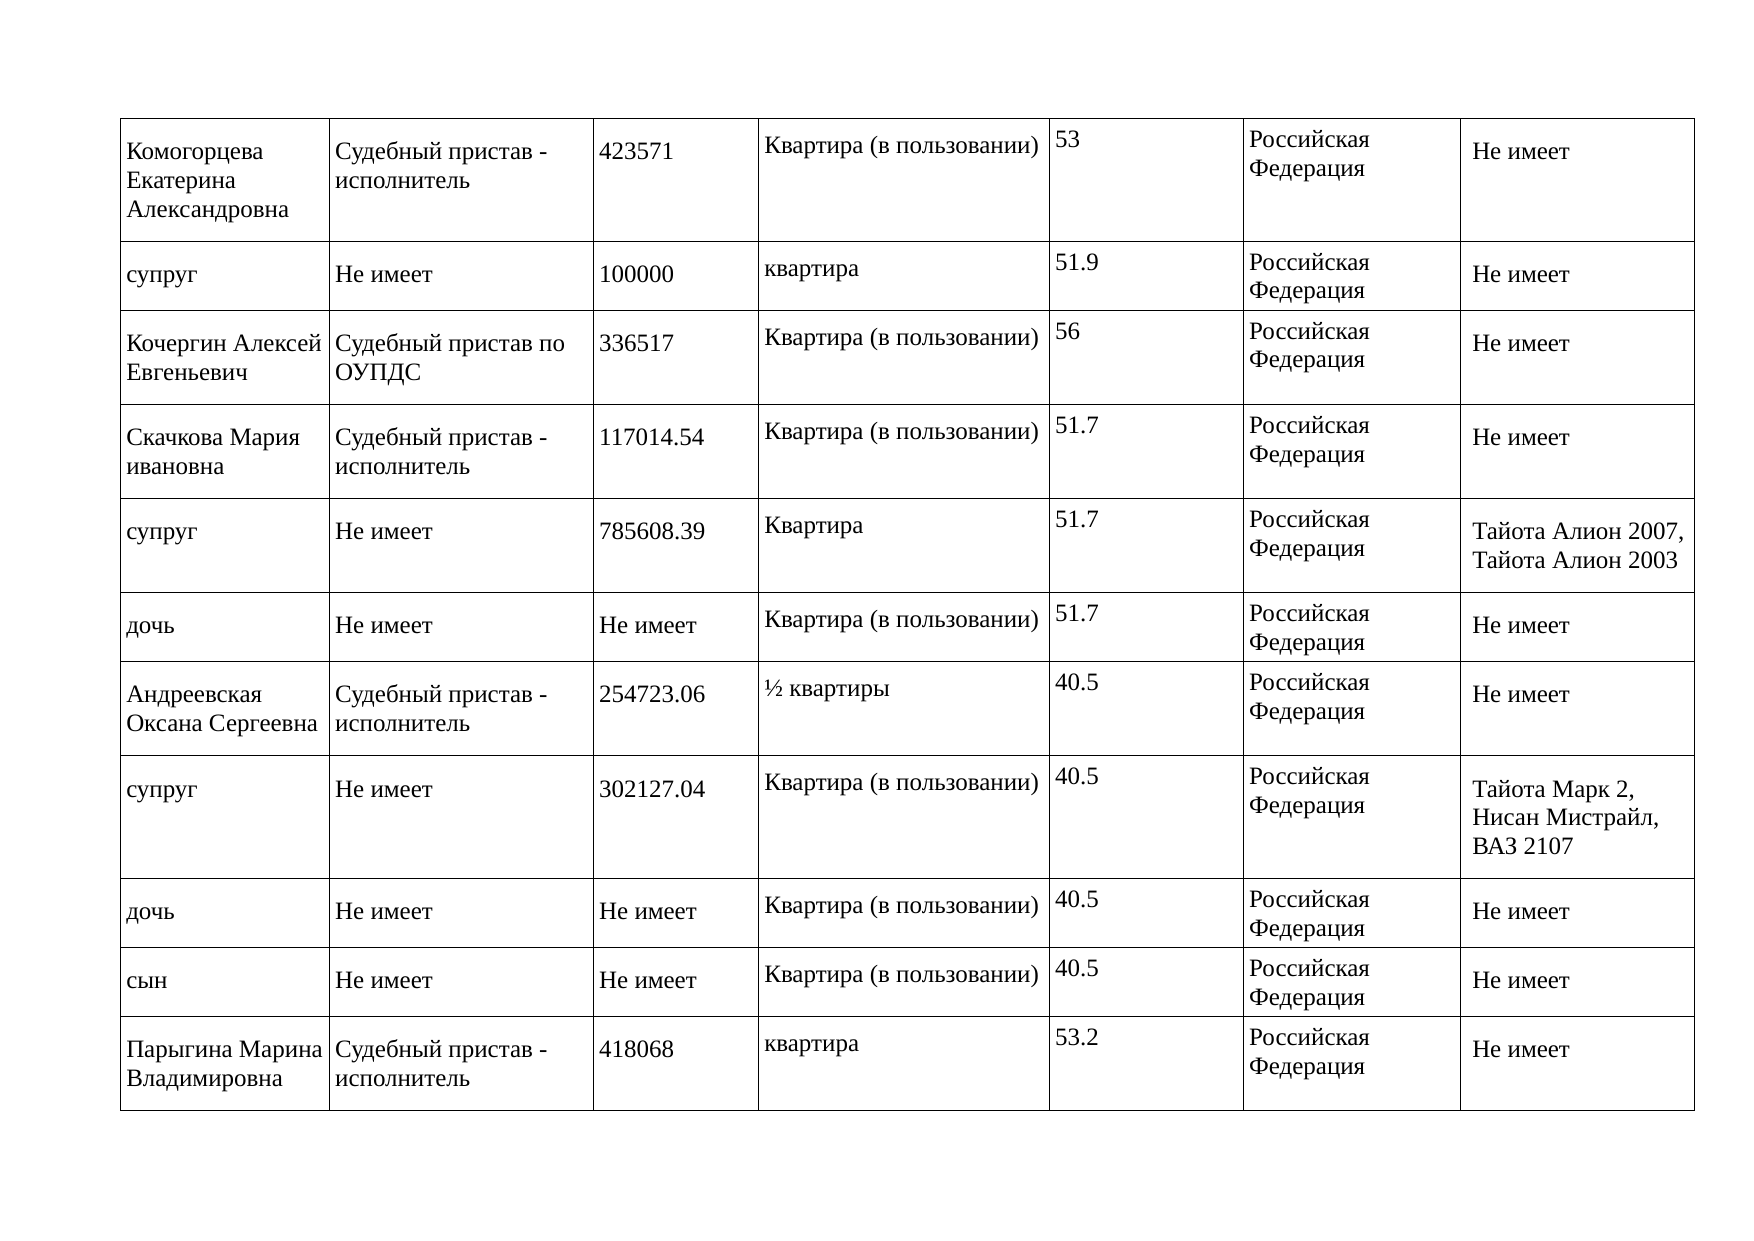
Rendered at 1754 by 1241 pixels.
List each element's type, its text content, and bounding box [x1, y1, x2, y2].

table_cell 40,5 [1050, 756, 1243, 878]
table_cell Судебный пристав по ОУПДС [330, 311, 593, 404]
table_cell Судебный пристав - исполнитель [330, 119, 593, 241]
table_cell 40,5 [1050, 948, 1243, 1016]
table_cell Не имеет [594, 879, 758, 947]
table_cell Не имеет [330, 756, 593, 878]
table_cell Не имеет [330, 499, 593, 592]
table_cell ½ квартиры [759, 662, 1049, 755]
table_cell Квартира (в пользовании) [759, 879, 1049, 947]
table_cell Квартира (в пользовании) [759, 119, 1049, 241]
table_cell 254723,06 [594, 662, 758, 755]
table_cell Скачкова Мария ивановна [121, 405, 329, 498]
table_cell Тайота Марк 2, Нисан Мистрайл, ВАЗ 2107 [1461, 756, 1694, 878]
table_cell 51,7 [1050, 499, 1243, 592]
table_cell 100000 [594, 242, 758, 310]
table_cell Не имеет [330, 242, 593, 310]
table_cell Квартира (в пользовании) [759, 405, 1049, 498]
table_cell Не имеет [1461, 1017, 1694, 1110]
table_cell Тайота Алион 2007, Тайота Алион 2003 [1461, 499, 1694, 592]
table_cell сын [121, 948, 329, 1016]
table_cell Российская Федерация [1244, 242, 1460, 310]
table_cell 117014,54 [594, 405, 758, 498]
table_cell Не имеет [330, 879, 593, 947]
table_cell 51,7 [1050, 593, 1243, 661]
table_cell супруг [121, 499, 329, 592]
table_cell Кочергин Алексей Евгеньевич [121, 311, 329, 404]
table_cell квартира [759, 242, 1049, 310]
table_cell 423571 [594, 119, 758, 241]
table_cell Квартира (в пользовании) [759, 756, 1049, 878]
table_cell дочь [121, 879, 329, 947]
table_cell Российская Федерация [1244, 1017, 1460, 1110]
table_cell Российская Федерация [1244, 311, 1460, 404]
table_cell Квартира (в пользовании) [759, 948, 1049, 1016]
table_cell Не имеет [330, 948, 593, 1016]
table_cell Судебный пристав - исполнитель [330, 662, 593, 755]
table_cell квартира [759, 1017, 1049, 1110]
table_cell Российская Федерация [1244, 593, 1460, 661]
table_cell Квартира (в пользовании) [759, 593, 1049, 661]
table_cell 418068 [594, 1017, 758, 1110]
table_cell Не имеет [1461, 662, 1694, 755]
table_cell 336517 [594, 311, 758, 404]
table_cell Судебный пристав - исполнитель [330, 405, 593, 498]
table_cell Парыгина Марина Владимировна [121, 1017, 329, 1110]
table_cell Российская Федерация [1244, 948, 1460, 1016]
table_cell 40,5 [1050, 879, 1243, 947]
table_cell Не имеет [1461, 879, 1694, 947]
table_cell 51,9 [1050, 242, 1243, 310]
table_cell 56 [1050, 311, 1243, 404]
table_cell 53,2 [1050, 1017, 1243, 1110]
table_cell супруг [121, 242, 329, 310]
table_cell Не имеет [594, 948, 758, 1016]
table_cell Российская Федерация [1244, 879, 1460, 947]
table_cell Российская Федерация [1244, 499, 1460, 592]
table_cell Российская Федерация [1244, 662, 1460, 755]
table_cell дочь [121, 593, 329, 661]
table_cell Российская Федерация [1244, 756, 1460, 878]
table_cell 51,7 [1050, 405, 1243, 498]
table_cell Квартира [759, 499, 1049, 592]
table_cell Российская Федерация [1244, 405, 1460, 498]
table_cell 53 [1050, 119, 1243, 241]
table_cell Не имеет [1461, 405, 1694, 498]
table_cell Не имеет [330, 593, 593, 661]
table_cell Не имеет [594, 593, 758, 661]
table_cell Не имеет [1461, 311, 1694, 404]
table_cell Российская Федерация [1244, 119, 1460, 241]
table_cell Андреевская Оксана Сергеевна [121, 662, 329, 755]
table_cell 302127,04 [594, 756, 758, 878]
table_cell 40,5 [1050, 662, 1243, 755]
table_cell Не имеет [1461, 119, 1694, 241]
table_cell Не имеет [1461, 593, 1694, 661]
table_cell супруг [121, 756, 329, 878]
table_cell Не имеет [1461, 948, 1694, 1016]
table_cell Судебный пристав - исполнитель [330, 1017, 593, 1110]
table_cell Комогорцева Екатерина Александровна [121, 119, 329, 241]
table_cell Квартира (в пользовании) [759, 311, 1049, 404]
table_cell Не имеет [1461, 242, 1694, 310]
table_cell 785608,39 [594, 499, 758, 592]
